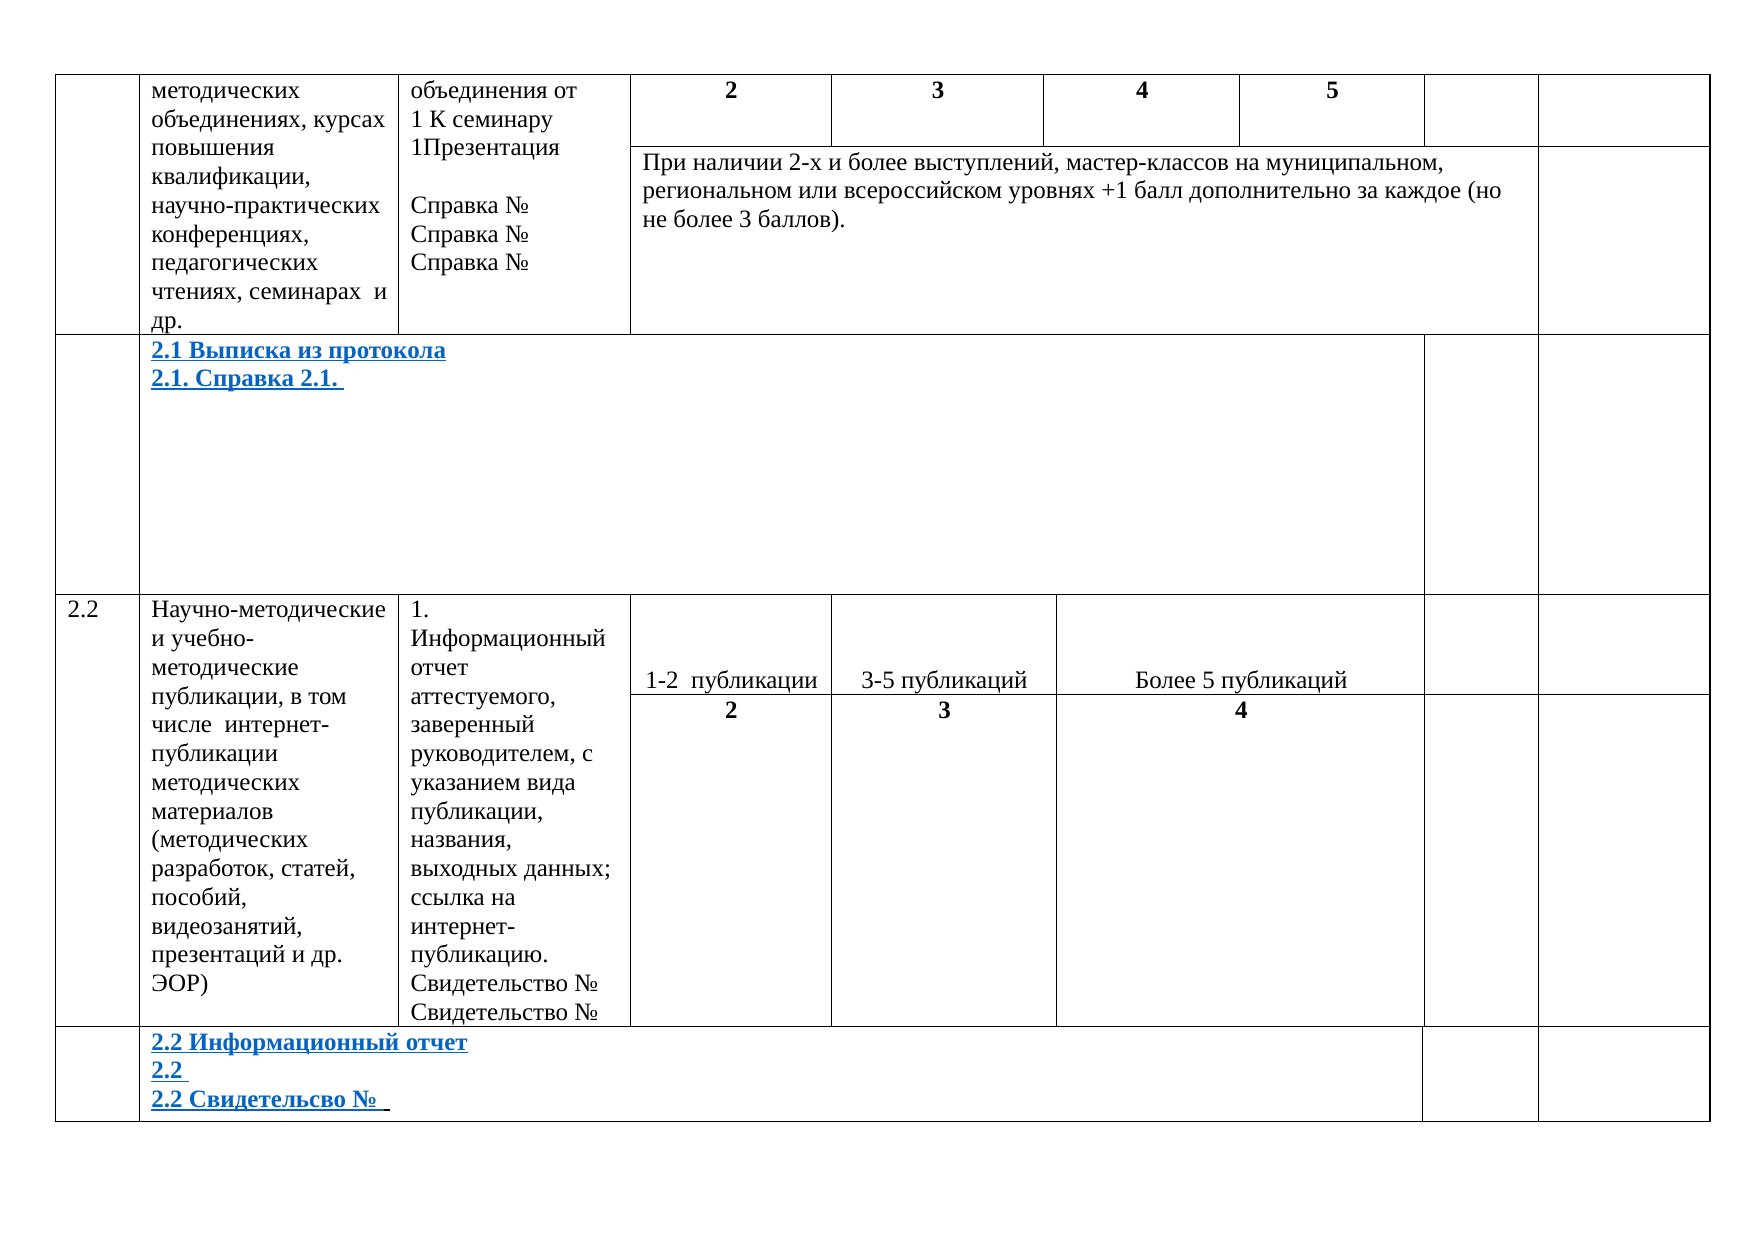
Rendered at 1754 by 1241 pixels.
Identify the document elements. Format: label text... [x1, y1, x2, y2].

table_cell 4 [1044, 75, 1239, 146]
table_cell [1539, 75, 1709, 146]
table_cell [1425, 595, 1538, 694]
table_cell 5 [1240, 75, 1424, 146]
table_cell методических объединениях, курсах повышения квалификации, научно-практических конференциях, педагогических чтениях, семинарах и др. [140, 75, 398, 334]
table_cell Научно-методические и учебно-методические публикации, в том числе интернет-публикации методических материалов (методических разработок, статей, пособий, видеозанятий, презентаций и др. ЭОР) [140, 595, 398, 1026]
table_cell 1. Информационный отчет аттестуемого, заверенный руководителем, с указанием вида публикации, названия, выходных данных; ссылка на интернет-публикацию. Свидетельство № Свидетельство № [399, 595, 630, 1026]
table_cell [1425, 695, 1538, 1026]
table_cell [1425, 335, 1538, 593]
table_cell 3 [832, 695, 1056, 1026]
table_cell [1539, 335, 1709, 593]
table_cell При наличии 2-х и более выступлений, мастер-классов на муниципальном, региональном или всероссийском уровнях +1 балл дополнительно за каждое (но не более 3 баллов). [631, 147, 1538, 334]
table_cell объединения от 1 К семинару 1Презентация Справка № Справка № Справка № [399, 75, 630, 334]
table_cell [1539, 595, 1709, 694]
table_cell [1539, 147, 1709, 334]
table_cell [1539, 1027, 1709, 1121]
table_cell 2 [631, 75, 831, 146]
table_cell [1425, 75, 1538, 146]
table_cell 3 [832, 75, 1043, 146]
table_cell 2.1 Выписка из протокола 2.1. Справка 2.1. [140, 335, 1424, 593]
table_cell 4 [1057, 695, 1424, 1026]
table_cell 2.2 Информационный отчет 2.2 2.2 Свидетельсво № [140, 1027, 1422, 1121]
table_cell [1423, 1027, 1538, 1121]
table_cell 3-5 публикаций [832, 595, 1056, 694]
table_cell 2.2 [56, 595, 139, 1026]
table_cell [56, 75, 139, 334]
table_cell [56, 1027, 139, 1121]
table_cell 2 [631, 695, 831, 1026]
table_cell [1539, 695, 1709, 1026]
table_cell Более 5 публикаций [1057, 595, 1424, 694]
table_cell 1-2 публикации [631, 595, 831, 694]
table_cell [56, 335, 139, 593]
